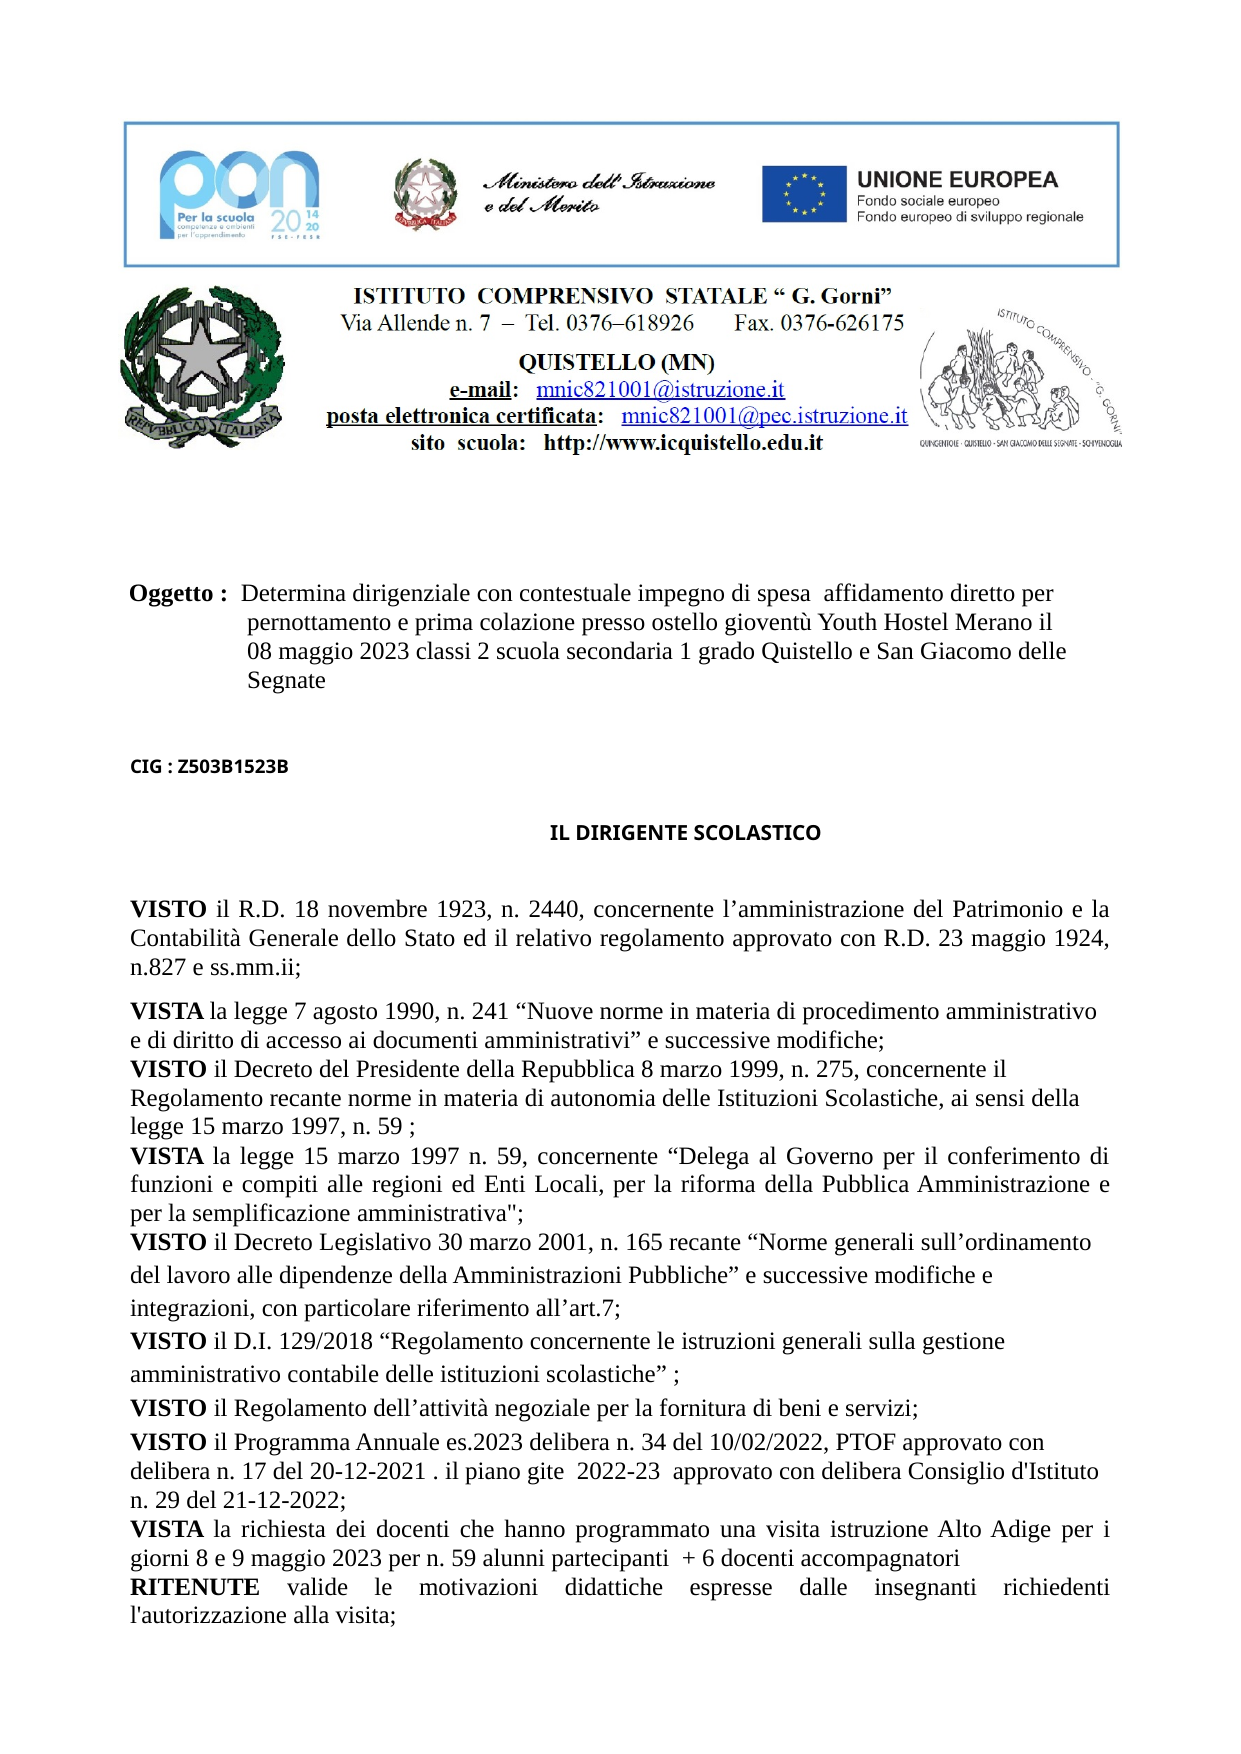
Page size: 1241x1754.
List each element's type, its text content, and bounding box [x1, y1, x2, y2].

subtitle IL DIRIGENTE SCOLASTICO [249, 818, 1122, 847]
text VISTO il Regolamento dell’attività negoziale per la fornitura di beni e servizi; [130, 1393, 1122, 1422]
text VISTA la legge 7 agosto 1990, n. 241 “Nuove norme in materia di procedimento amministrativo e di diritto di accesso ai documenti amministrativi” e successive modifiche; [130, 996, 1112, 1053]
text VISTO il D.I. 129/2018 “Regolamento concernente le istruzioni generali sulla gestione amministrativo contabile delle istituzioni scolastiche” ; [130, 1326, 1122, 1388]
text VISTA la richiesta dei docenti che hanno programmato una visita istruzione Alto Adige per i giorni 8 e 9 maggio 2023 per n. 59 alunni partecipanti + 6 docenti accompagnatori [130, 1514, 1111, 1572]
text VISTO il Decreto del Presidente della Repubblica 8 marzo 1999, n. 275, concernente il Regolamento recante norme in materia di autonomia delle Istituzioni Scolastiche, ai sensi della legge 15 marzo 1997, n. 59 ; [130, 1054, 1112, 1140]
text VISTO il Programma Annuale es.2023 delibera n. 34 del 10/02/2022, PTOF approvato con delibera n. 17 del 20-12-2021 . il piano gite 2022-23 approvato con delibera Consiglio d'Istituto n. 29 del 21-12-2022; [130, 1427, 1122, 1514]
text RITENUTE valide le motivazioni didattiche espresse dalle insegnanti richiedenti l'autorizzazione alla visita; [130, 1572, 1111, 1629]
text VISTO il R.D. 18 novembre 1923, n. 2440, concernente l’amministrazione del Patrimonio e la Contabilità Generale dello Stato ed il relativo regolamento approvato con R.D. 23 maggio 1924, n.827 e ss.mm.ii; [130, 894, 1111, 981]
subtitle CIG : Z503B1523B [130, 754, 1122, 779]
text VISTO il Decreto Legislativo 30 marzo 2001, n. 165 recante “Norme generali sull’ordinamento del lavoro alle dipendenze della Amministrazioni Pubbliche” e successive modifiche e integrazioni, con particolare riferimento all’art.7; [130, 1227, 1102, 1322]
text VISTA la legge 15 marzo 1997 n. 59, concernente “Delega al Governo per il conferimento di funzioni e compiti alle regioni ed Enti Locali, per la riforma della Pubblica Amministrazione e per la semplificazione amministrativa"; [130, 1141, 1111, 1227]
text Oggetto : Determina dirigenziale con contestuale impegno di spesa affidamento diretto per pernottamento e prima colazione presso ostello gioventù Youth Hostel Merano il 08 maggio 2023 classi 2 scuola secondaria 1 grado Quistello e San Giacomo delle Segnate [129, 578, 1078, 694]
